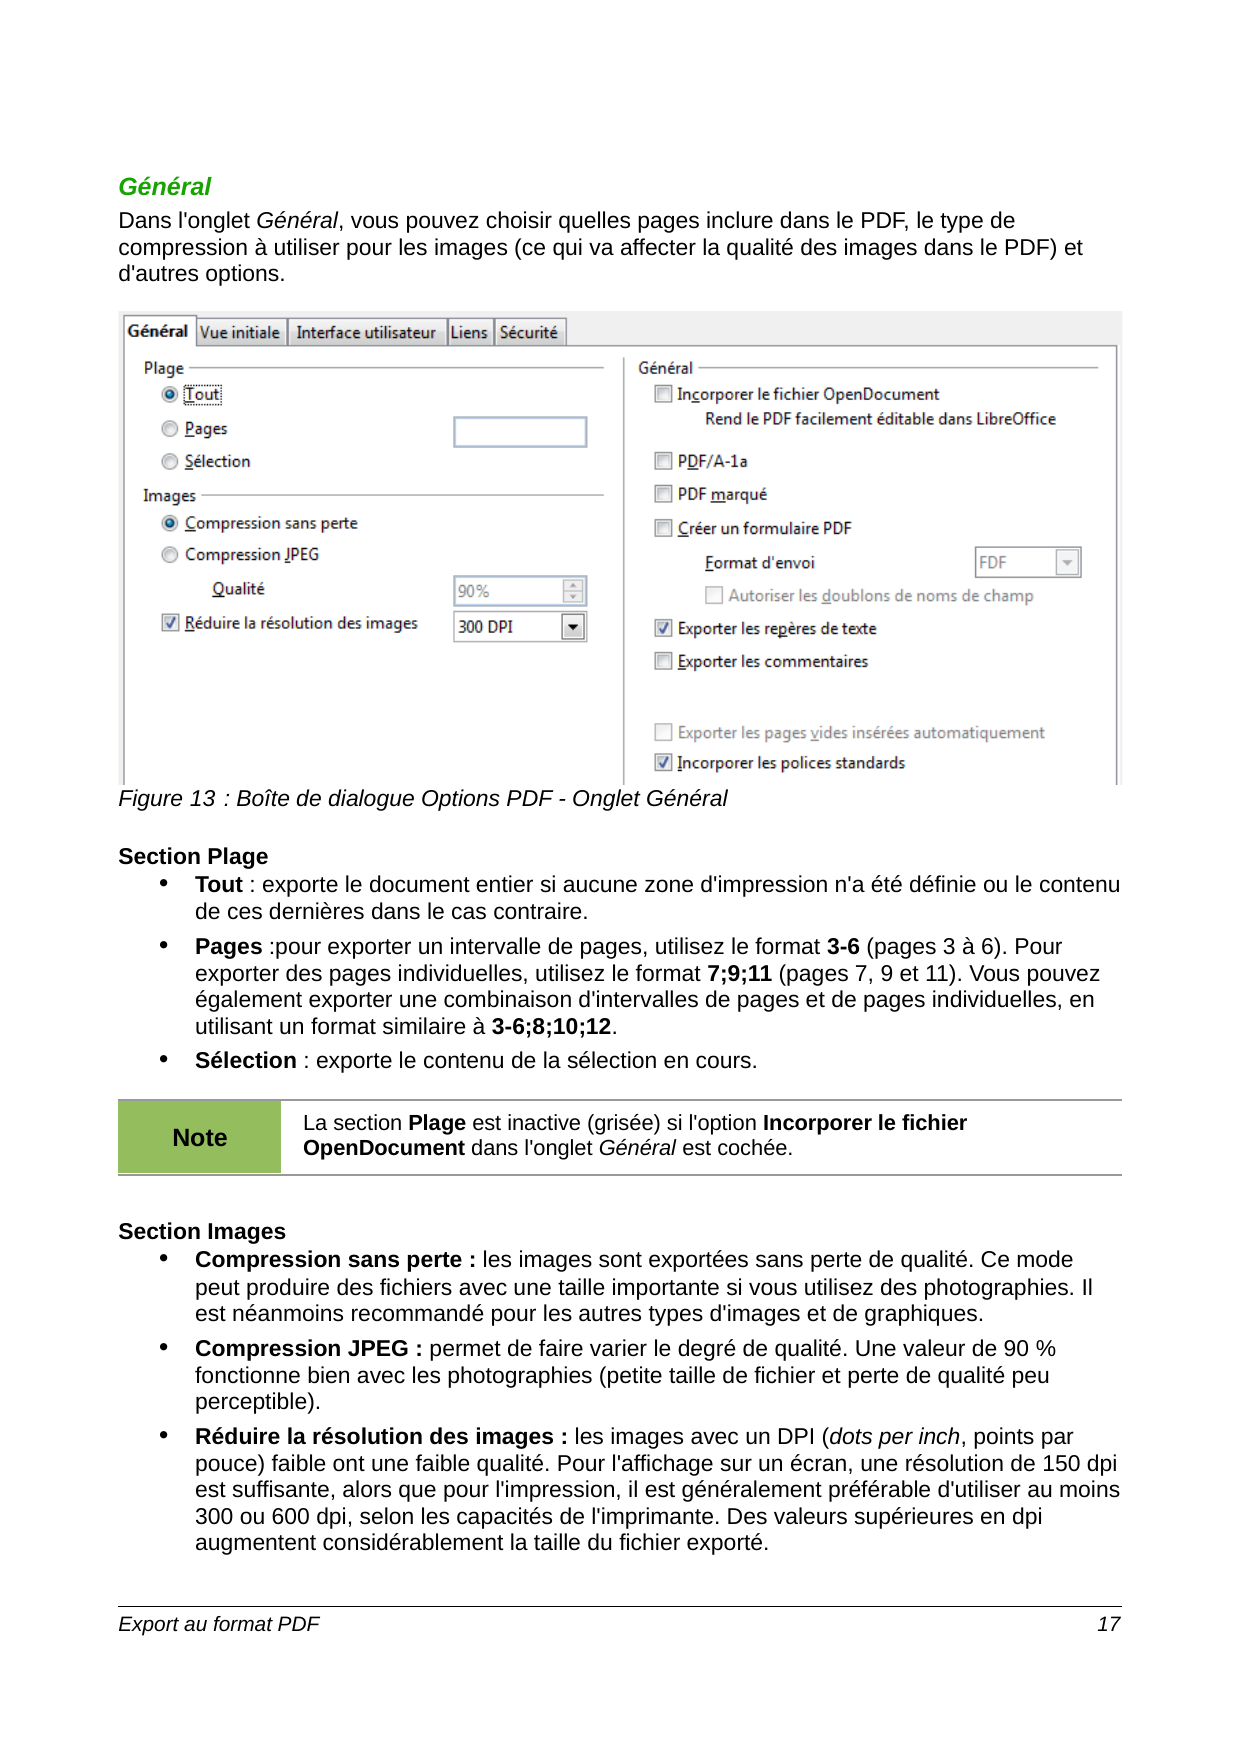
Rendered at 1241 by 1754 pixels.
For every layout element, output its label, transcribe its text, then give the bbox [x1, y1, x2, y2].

list Pages :pour exporter un intervalle de pages, utilisez le format 3-6 (pages 3 à 6). Pour exporter des pages individuelles, utilisez le format 7;9;11 (pages 7, 9 et 11). Vous pouvez également exporter une combinaison d'intervalles de pages et de pages individuelles, en utilisant un format similaire à 3-6;8;10;12. [156, 931, 1122, 1039]
text Section Plage [118, 843, 1122, 869]
subtitle Général [118, 172, 1122, 201]
list Compression JPEG : permet de faire varier le degré de qualité. Une valeur de 90 % fonctionne bien avec les photographies (petite taille de fichier et perte de qualité peu perceptible). [156, 1333, 1122, 1414]
table_header La section Plage est inactive (grisée) si l'option Incorporer le fichier OpenDocument dans l'onglet Général est cochée. [281, 1101, 1122, 1173]
list Tout : exporte le document entier si aucune zone d'impression n'a été définie ou le contenu de ces dernières dans le cas contraire. [156, 869, 1122, 925]
text Section Images [118, 1218, 1122, 1244]
text Dans l'onglet Général, vous pouvez choisir quelles pages inclure dans le PDF, le type de compression à utiliser pour les images (ce qui va affecter la qualité des images dans le PDF) et d'autres options. [118, 207, 1122, 287]
table_header Note [118, 1101, 281, 1173]
list Réduire la résolution des images : les images avec un DPI (dots per inch, points par pouce) faible ont une faible qualité. Pour l'affichage sur un écran, une résolution de 150 dpi est suffisante, alors que pour l'impression, il est généralement préférable d'utiliser au moins 300 ou 600 dpi, selon les capacités de l'imprimante. Des valeurs supérieures en dpi augmentent considérablement la taille du fichier exporté. [156, 1421, 1122, 1555]
list Sélection : exporte le contenu de la sélection en cours. [156, 1045, 1122, 1074]
text Figure 13 : Boîte de dialogue Options PDF - Onglet Général [118, 785, 1122, 811]
list Compression sans perte : les images sont exportées sans perte de qualité. Ce mode peut produire des fichiers avec une taille importante si vous utilisez des photographies. Il est néanmoins recommandé pour les autres types d'images et de graphiques. [156, 1244, 1122, 1326]
picture [118, 311, 1123, 785]
